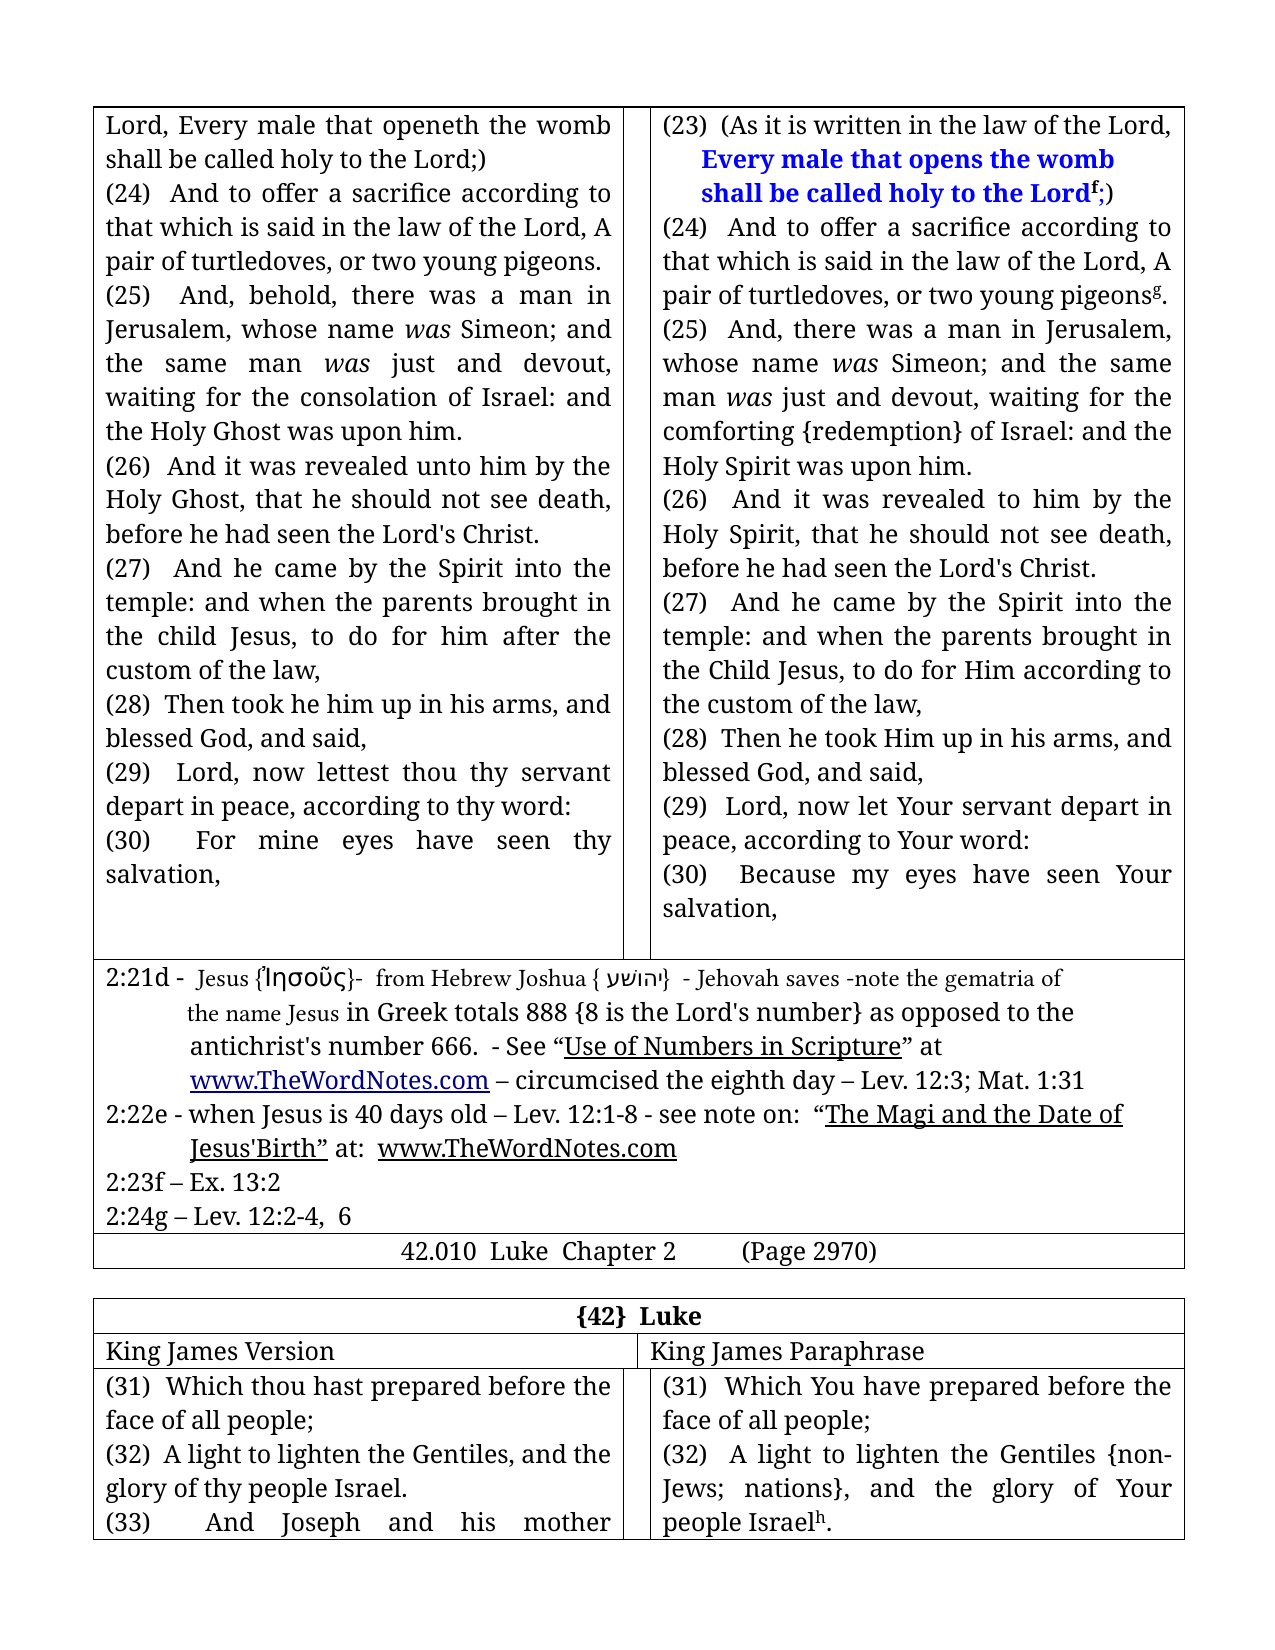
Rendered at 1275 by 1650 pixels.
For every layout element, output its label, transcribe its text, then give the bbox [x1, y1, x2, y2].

table_cell 42.010 Luke Chapter 2 (Page 2970) [94, 1234, 1184, 1268]
table_cell (31) Which You have prepared before the face of all people; (32) A light to lighten the Gentiles {non-Jews; nations}, and the glory of Your people Israelh. [651, 1369, 1184, 1539]
table_cell King James Version [94, 1334, 637, 1368]
table_cell (31) Which thou hast prepared before the face of all people; (32) A light to lighten the Gentiles, and the glory of thy people Israel. (33) And Joseph and his mother [94, 1369, 623, 1539]
table_cell [624, 1369, 650, 1539]
table_cell [624, 108, 650, 959]
table_cell Lord, Every male that openeth the womb shall be called holy to the Lord;) (24) And to offer a sacrifice according to that which is said in the law of the Lord, A pair of turtledoves, or two young pigeons. (25) And, behold, there was a man in Jerusalem, whose name was Simeon; and the same man was just and devout, waiting for the consolation of Israel: and the Holy Ghost was upon him. (26) And it was revealed unto him by the Holy Ghost, that he should not see death, before he had seen the Lord's Christ. (27) And he came by the Spirit into the temple: and when the parents brought in the child Jesus, to do for him after the custom of the law, (28) Then took he him up in his arms, and blessed God, and said, (29) Lord, now lettest thou thy servant depart in peace, according to thy word: (30) For mine eyes have seen thy salvation, [94, 108, 623, 959]
table_header {42} Luke [94, 1299, 1184, 1333]
table_cell 2:21d - Jesus {Ἰησοῦς}- from Hebrew Joshua { יהושׁע} - Jehovah saves -note the gematria of the name Jesus in Greek totals 888 {8 is the Lord's number} as opposed to the antichrist's number 666. - See “Use of Numbers in Scripture” at www.TheWordNotes.com – circumcised the eighth day – Lev. 12:3; Mat. 1:31 2:22e - when Jesus is 40 days old – Lev. 12:1-8 - see note on: “The Magi and the Date of Jesus'Birth” at: www.TheWordNotes.com 2:23f – Ex. 13:2 2:24g – Lev. 12:2-4, 6 [94, 960, 1184, 1233]
table_cell King James Paraphrase [638, 1334, 1184, 1368]
table_cell (23) (As it is written in the law of the Lord, Every male that opens the womb shall be called holy to the Lordf;) (24) And to offer a sacrifice according to that which is said in the law of the Lord, A pair of turtledoves, or two young pigeonsg. (25) And, there was a man in Jerusalem, whose name was Simeon; and the same man was just and devout, waiting for the comforting {redemption} of Israel: and the Holy Spirit was upon him. (26) And it was revealed to him by the Holy Spirit, that he should not see death, before he had seen the Lord's Christ. (27) And he came by the Spirit into the temple: and when the parents brought in the Child Jesus, to do for Him according to the custom of the law, (28) Then he took Him up in his arms, and blessed God, and said, (29) Lord, now let Your servant depart in peace, according to Your word: (30) Because my eyes have seen Your salvation, [651, 108, 1184, 959]
